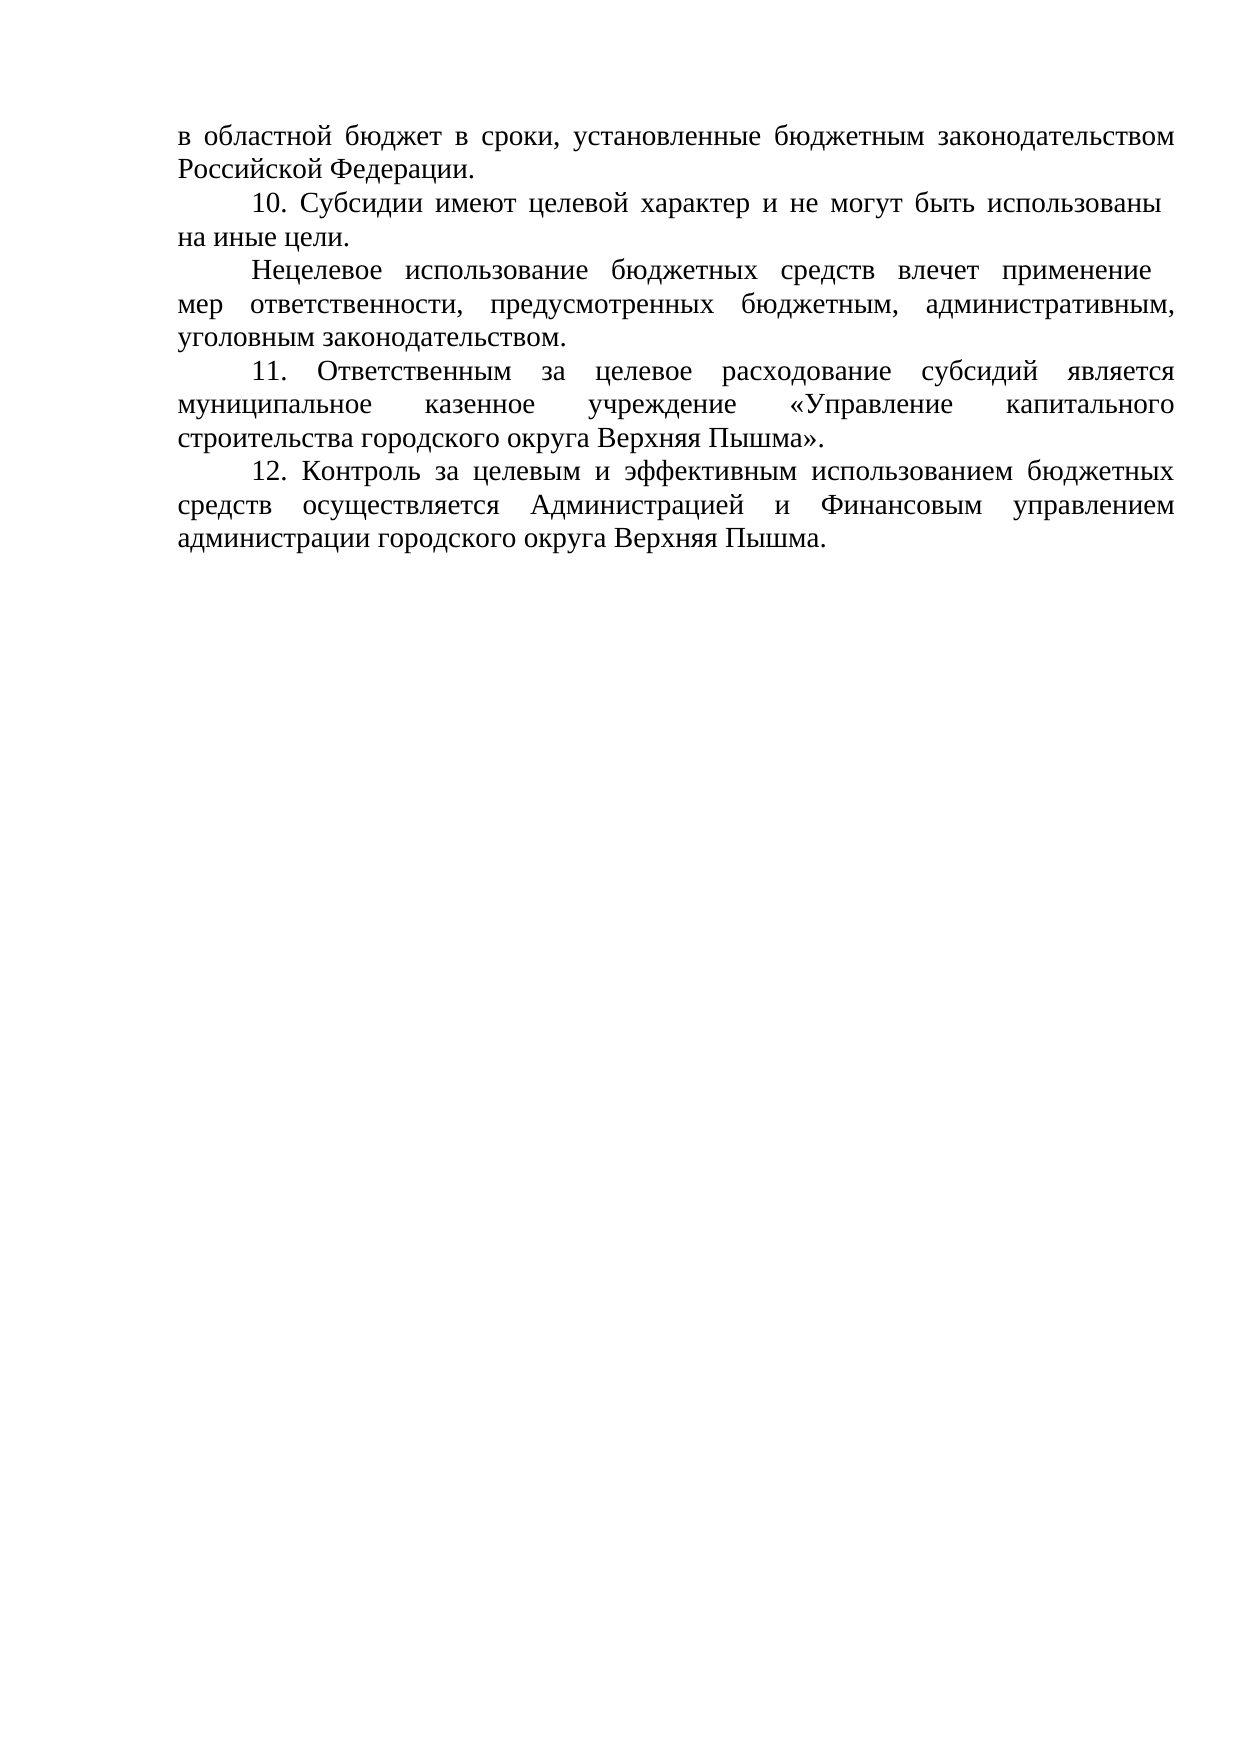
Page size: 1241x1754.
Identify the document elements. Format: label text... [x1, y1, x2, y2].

text в областной бюджет в сроки, установленные бюджетным законодательством Российской Федерации. [177, 118, 1175, 185]
text Нецелевое использование бюджетных средств влечет применение мер ответственности, предусмотренных бюджетным, административным, уголовным законодательством. [177, 252, 1175, 353]
text 11. Ответственным за целевое расходование субсидий является муниципальное казенное учреждение «Управление капитального строительства городского округа Верхняя Пышма». [177, 353, 1175, 453]
text 12. Контроль за целевым и эффективным использованием бюджетных средств осуществляется Администрацией и Финансовым управлением администрации городского округа Верхняя Пышма. [177, 453, 1175, 554]
text 10. Субсидии имеют целевой характер и не могут быть использованы на иные цели. [177, 185, 1175, 252]
